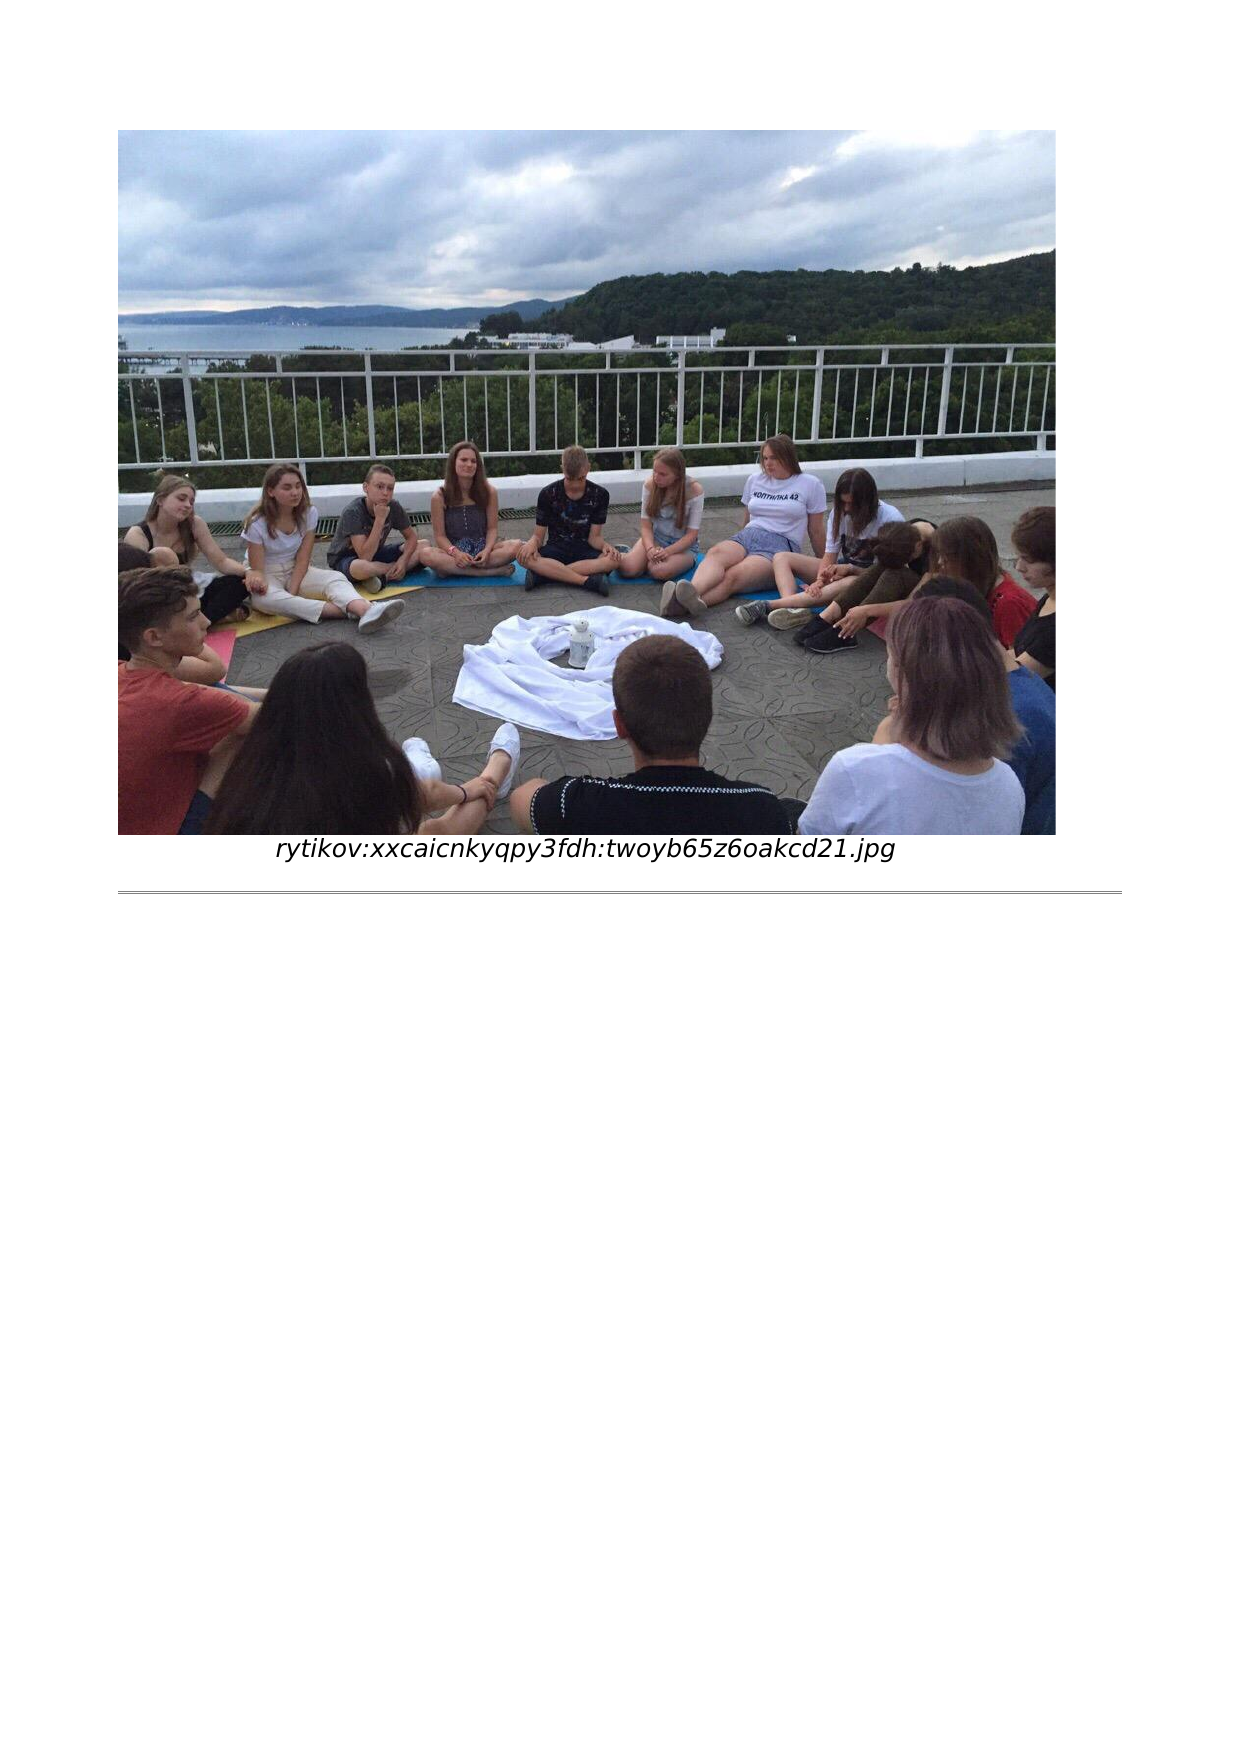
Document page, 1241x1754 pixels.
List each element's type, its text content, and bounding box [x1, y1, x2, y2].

text rytikov:xxcaicnkyqpy3fdh:twoyb65z6oakcd21.jpg [118, 835, 1056, 864]
picture [118, 130, 1056, 835]
